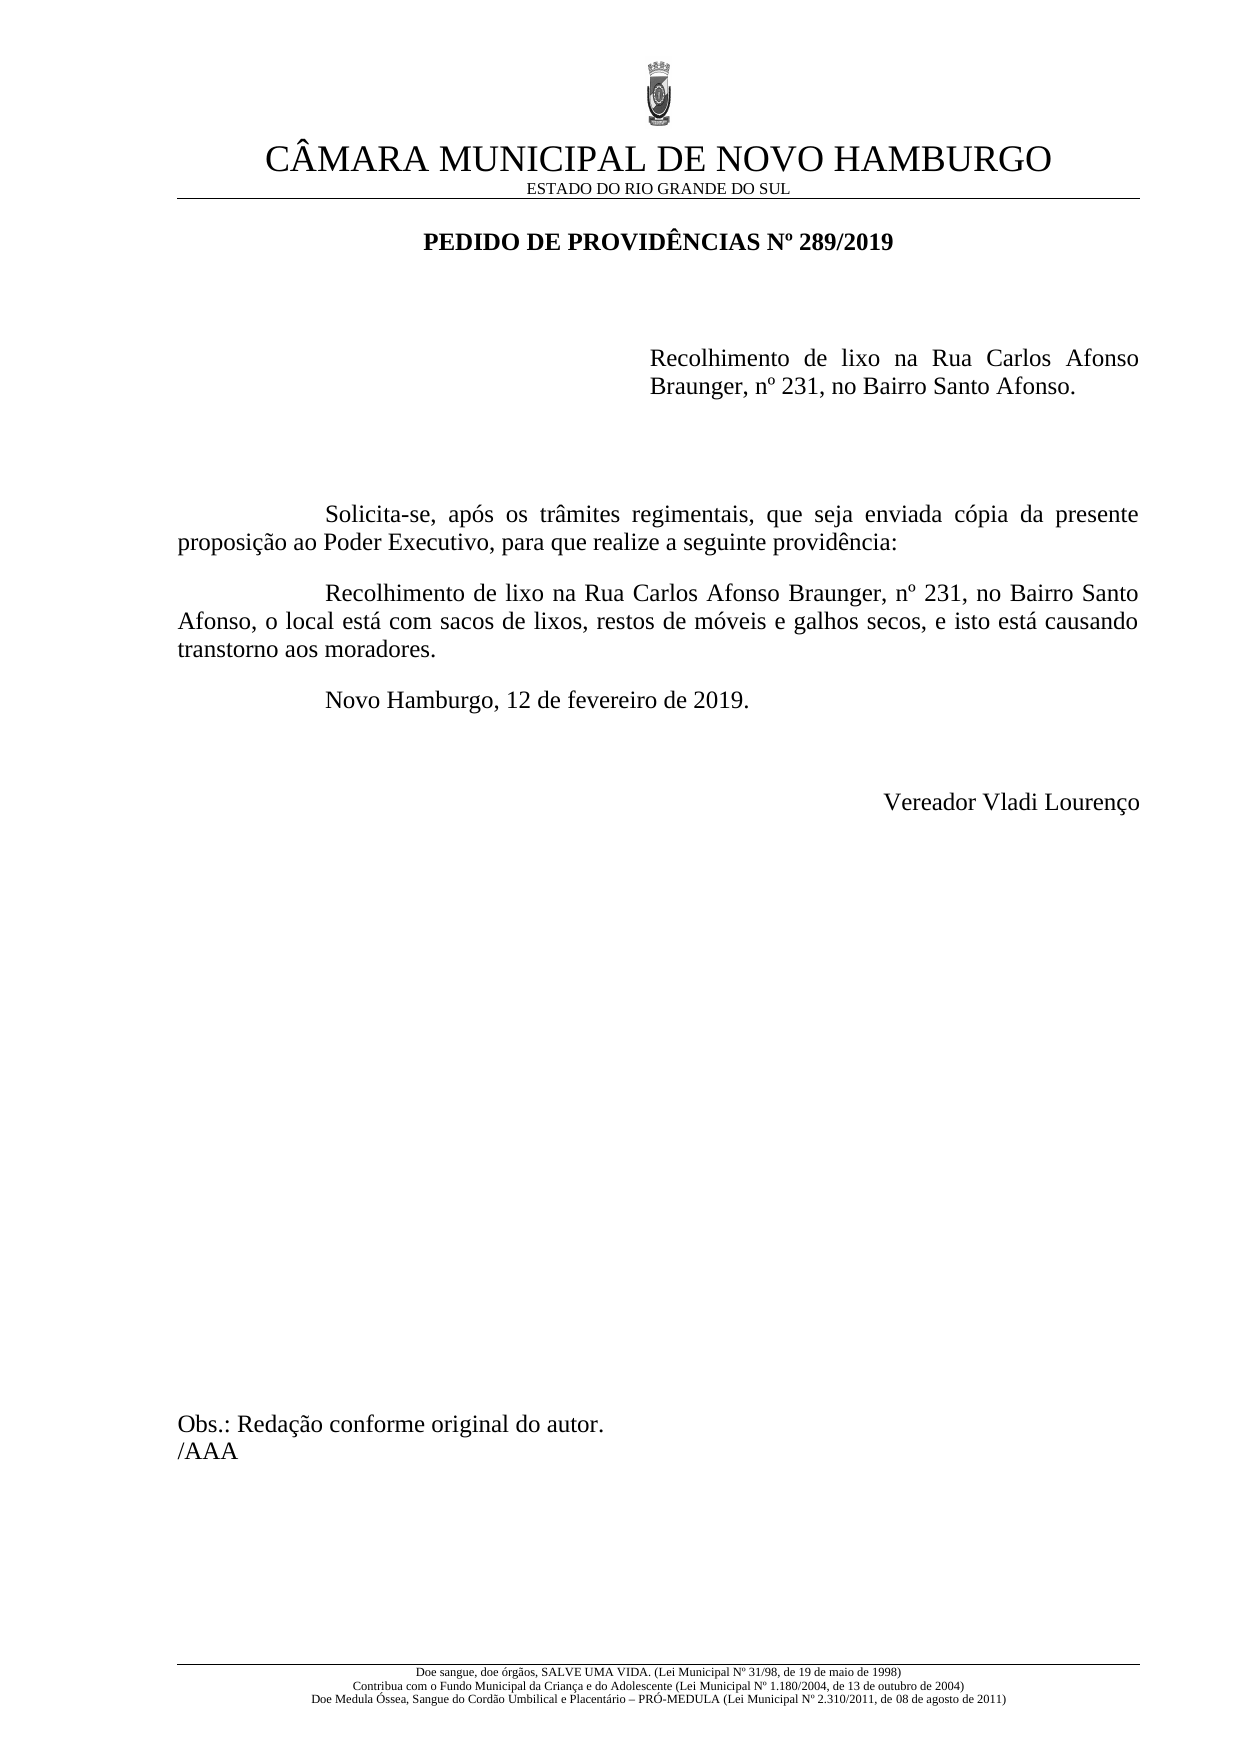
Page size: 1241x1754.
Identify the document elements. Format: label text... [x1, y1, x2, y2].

text Solicita-se, após os trâmites regimentais, que seja enviada cópia da presente proposição ao Poder Executivo, para que realize a seguinte providência: [177, 500, 1140, 556]
text Recolhimento de lixo na Rua Carlos Afonso Braunger, nº 231, no Bairro Santo Afonso. [649, 344, 1140, 400]
text Recolhimento de lixo na Rua Carlos Afonso Braunger, nº 231, no Bairro Santo Afonso, o local está com sacos de lixos, restos de móveis e galhos secos, e isto está causando transtorno aos moradores. [177, 579, 1140, 662]
text /AAA [177, 1437, 1140, 1465]
text Obs.: Redação conforme original do autor. [177, 1410, 1140, 1437]
text PEDIDO DE PROVIDÊNCIAS Nº 289/2019 [177, 228, 1140, 256]
text Novo Hamburgo, 12 de fevereiro de 2019. [177, 686, 1140, 714]
text Vereador Vladi Lourenço [177, 788, 1140, 816]
